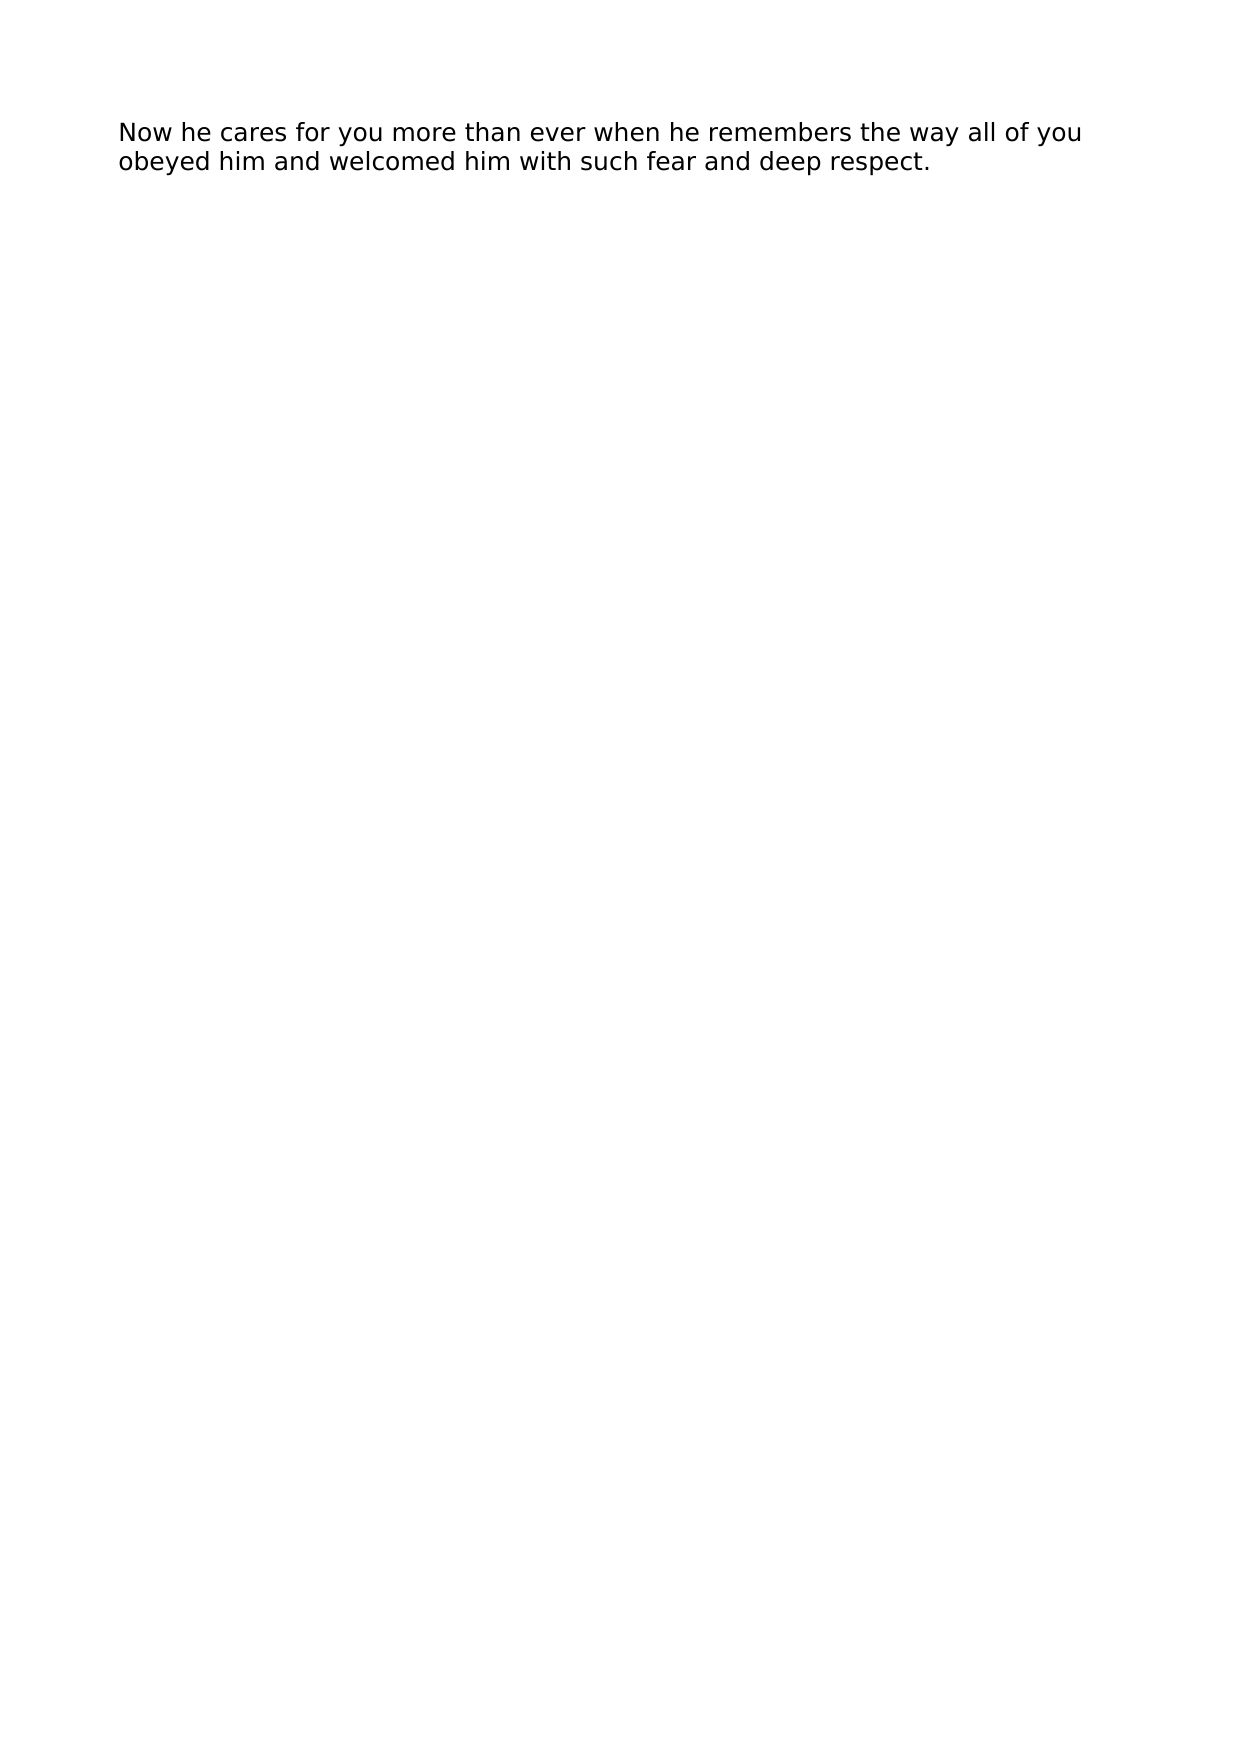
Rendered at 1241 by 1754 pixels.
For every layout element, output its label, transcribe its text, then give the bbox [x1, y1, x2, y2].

text Now he cares for you more than ever when he remembers the way all of you obeyed him and welcomed him with such fear and deep respect. [118, 118, 1122, 176]
